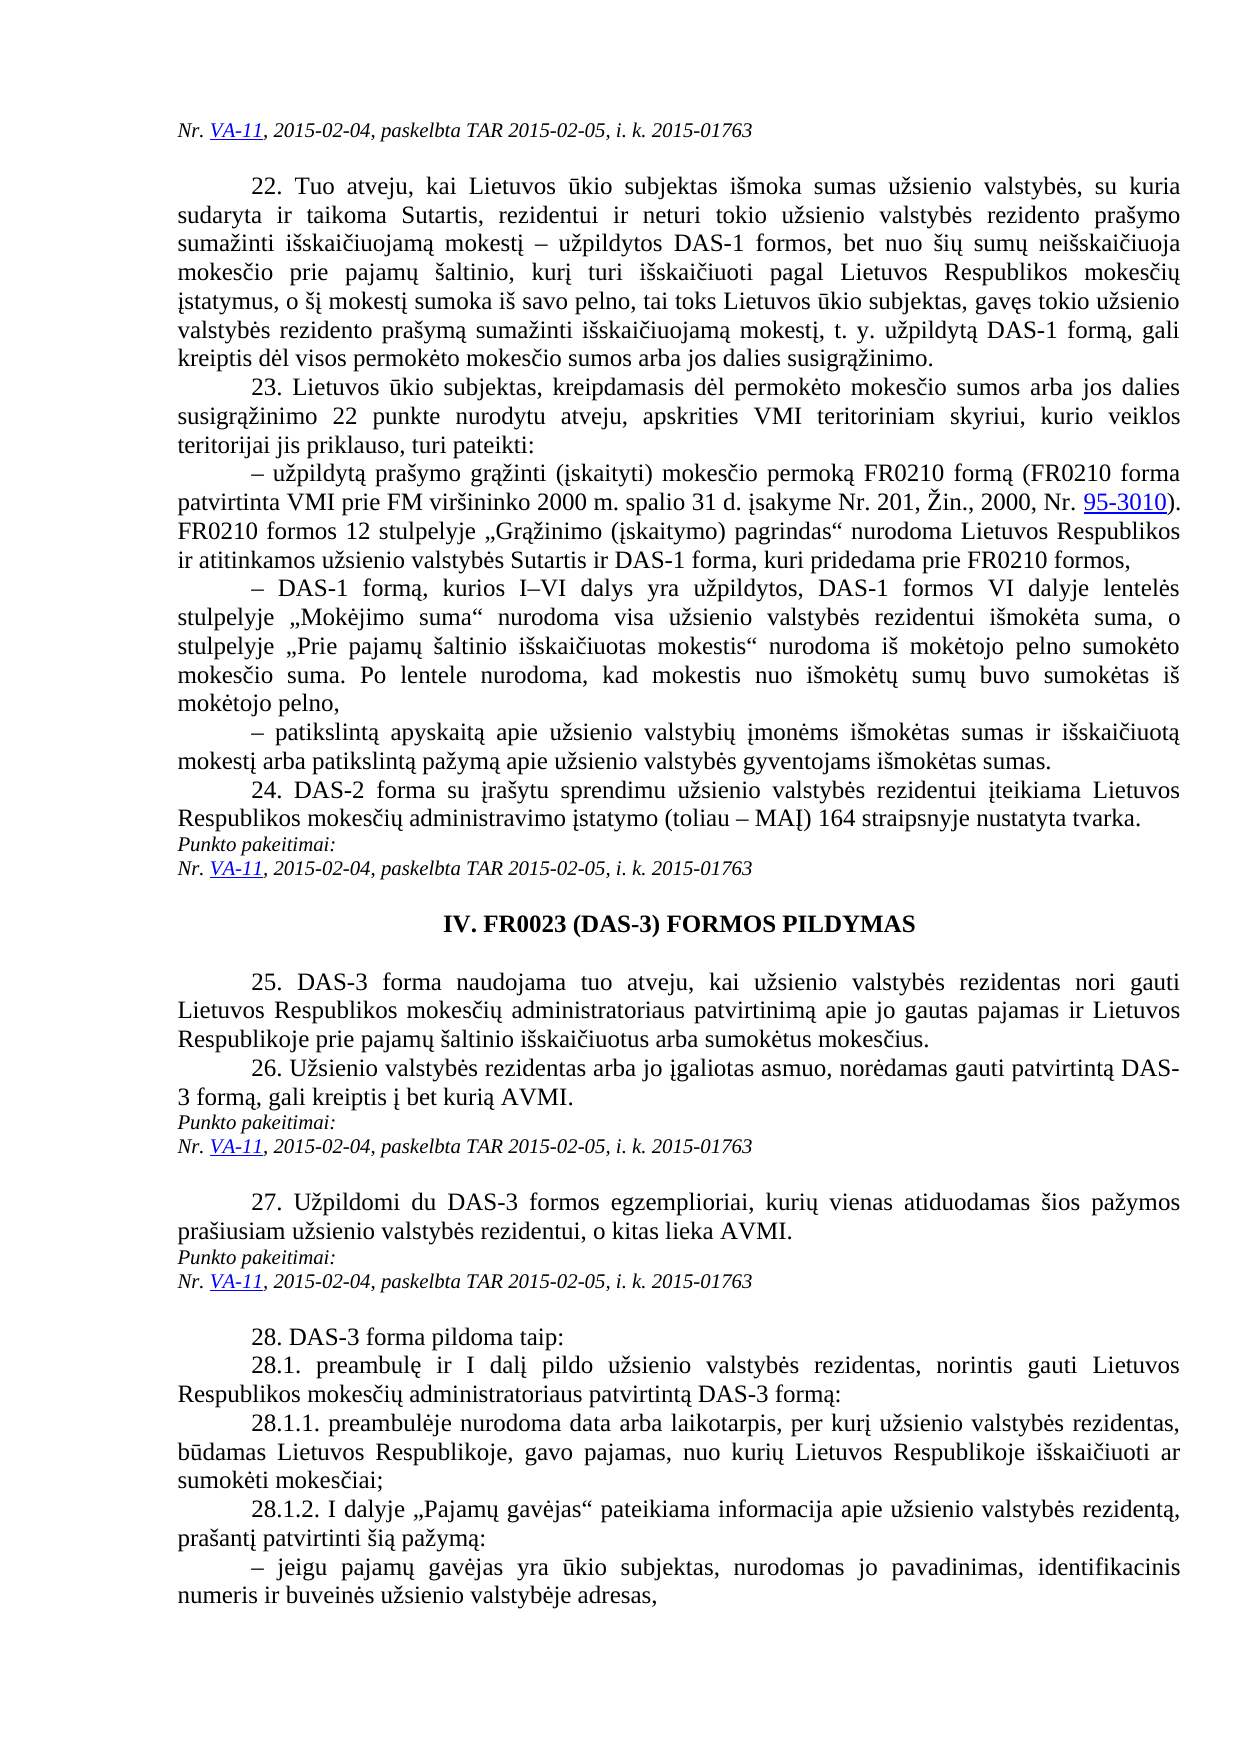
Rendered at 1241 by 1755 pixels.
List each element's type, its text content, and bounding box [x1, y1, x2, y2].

text Punkto pakeitimai: [177, 1110, 1181, 1134]
text 24. DAS-2 forma su įrašytu sprendimu užsienio valstybės rezidentui įteikiama Lietuvos Respublikos mokesčių administravimo įstatymo (toliau – MAĮ) 164 straipsnyje nustatyta tvarka. [177, 775, 1181, 832]
text 28.1. preambulę ir I dalį pildo užsienio valstybės rezidentas, norintis gauti Lietuvos Respublikos mokesčių administratoriaus patvirtintą DAS-3 formą: [177, 1350, 1181, 1408]
text 28.1.1. preambulėje nurodoma data arba laikotarpis, per kurį užsienio valstybės rezidentas, būdamas Lietuvos Respublikoje, gavo pajamas, nuo kurių Lietuvos Respublikoje išskaičiuoti ar sumokėti mokesčiai; [177, 1408, 1181, 1494]
text Punkto pakeitimai: [177, 1245, 1181, 1269]
text – užpildytą prašymo grąžinti (įskaityti) mokesčio permoką FR0210 formą (FR0210 forma patvirtinta VMI prie FM viršininko 2000 m. spalio 31 d. įsakyme Nr. 201, Žin., 2000, Nr. 95-3010). FR0210 formos 12 stulpelyje „Grąžinimo (įskaitymo) pagrindas“ nurodoma Lietuvos Respublikos ir atitinkamos užsienio valstybės Sutartis ir DAS-1 forma, kuri pridedama prie FR0210 formos, [177, 458, 1181, 573]
text – patikslintą apyskaitą apie užsienio valstybių įmonėms išmokėtas sumas ir išskaičiuotą mokestį arba patikslintą pažymą apie užsienio valstybės gyventojams išmokėtas sumas. [177, 717, 1181, 775]
text 27. Užpildomi du DAS-3 formos egzemplioriai, kurių vienas atiduodamas šios pažymos prašiusiam užsienio valstybės rezidentui, o kitas lieka AVMI. [177, 1187, 1181, 1245]
text Nr. VA-11, 2015-02-04, paskelbta TAR 2015-02-05, i. k. 2015-01763 [177, 1269, 1181, 1293]
text IV. FR0023 (DAS-3) FORMOS PILDYMAS [177, 909, 1181, 938]
text Nr. VA-11, 2015-02-04, paskelbta TAR 2015-02-05, i. k. 2015-01763 [177, 118, 1181, 142]
text 26. Užsienio valstybės rezidentas arba jo įgaliotas asmuo, norėdamas gauti patvirtintą DAS-3 formą, gali kreiptis į bet kurią AVMI. [177, 1053, 1181, 1110]
text – DAS-1 formą, kurios I–VI dalys yra užpildytos, DAS-1 formos VI dalyje lentelės stulpelyje „Mokėjimo suma“ nurodoma visa užsienio valstybės rezidentui išmokėta suma, o stulpelyje „Prie pajamų šaltinio išskaičiuotas mokestis“ nurodoma iš mokėtojo pelno sumokėto mokesčio suma. Po lentele nurodoma, kad mokestis nuo išmokėtų sumų buvo sumokėtas iš mokėtojo pelno, [177, 573, 1181, 717]
text 22. Tuo atveju, kai Lietuvos ūkio subjektas išmoka sumas užsienio valstybės, su kuria sudaryta ir taikoma Sutartis, rezidentui ir neturi tokio užsienio valstybės rezidento prašymo sumažinti išskaičiuojamą mokestį – užpildytos DAS-1 formos, bet nuo šių sumų neišskaičiuoja mokesčio prie pajamų šaltinio, kurį turi išskaičiuoti pagal Lietuvos Respublikos mokesčių įstatymus, o šį mokestį sumoka iš savo pelno, tai toks Lietuvos ūkio subjektas, gavęs tokio užsienio valstybės rezidento prašymą sumažinti išskaičiuojamą mokestį, t. y. užpildytą DAS-1 formą, gali kreiptis dėl visos permokėto mokesčio sumos arba jos dalies susigrąžinimo. [177, 171, 1181, 372]
text – jeigu pajamų gavėjas yra ūkio subjektas, nurodomas jo pavadinimas, identifikacinis numeris ir buveinės užsienio valstybėje adresas, [177, 1552, 1181, 1609]
text 28. DAS-3 forma pildoma taip: [177, 1322, 1181, 1350]
text 25. DAS-3 forma naudojama tuo atveju, kai užsienio valstybės rezidentas nori gauti Lietuvos Respublikos mokesčių administratoriaus patvirtinimą apie jo gautas pajamas ir Lietuvos Respublikoje prie pajamų šaltinio išskaičiuotus arba sumokėtus mokesčius. [177, 967, 1181, 1053]
text 28.1.2. I dalyje „Pajamų gavėjas“ pateikiama informacija apie užsienio valstybės rezidentą, prašantį patvirtinti šią pažymą: [177, 1494, 1181, 1552]
text Nr. VA-11, 2015-02-04, paskelbta TAR 2015-02-05, i. k. 2015-01763 [177, 856, 1181, 880]
text Nr. VA-11, 2015-02-04, paskelbta TAR 2015-02-05, i. k. 2015-01763 [177, 1134, 1181, 1158]
text Punkto pakeitimai: [177, 832, 1181, 856]
text 23. Lietuvos ūkio subjektas, kreipdamasis dėl permokėto mokesčio sumos arba jos dalies susigrąžinimo 22 punkte nurodytu atveju, apskrities VMI teritoriniam skyriui, kurio veiklos teritorijai jis priklauso, turi pateikti: [177, 372, 1181, 458]
